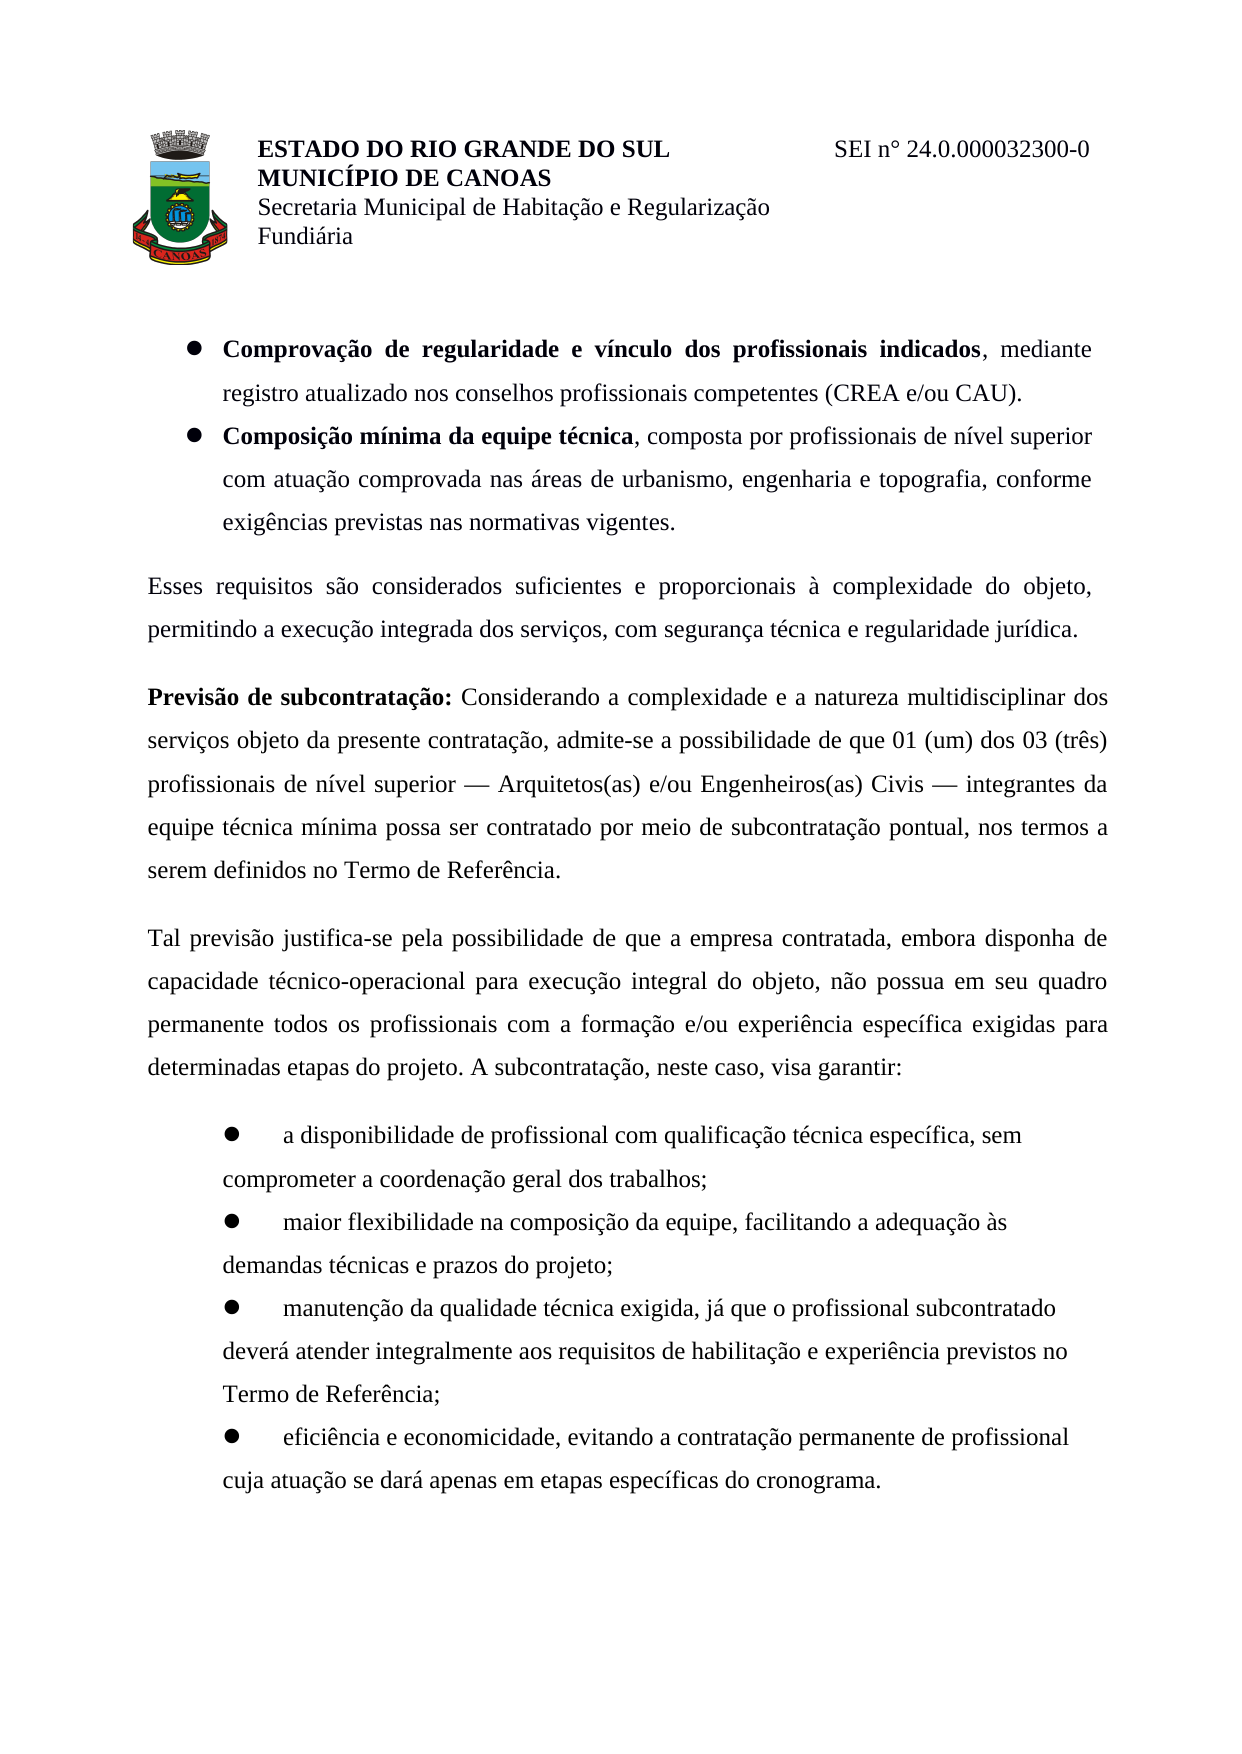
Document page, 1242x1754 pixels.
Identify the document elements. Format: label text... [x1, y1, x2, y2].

list Comprovação de regularidade e vínculo dos profissionais indicados, mediante registro atualizado nos conselhos profissionais competentes (CREA e/ou CAU). [185, 334, 1092, 406]
text Tal previsão justifica-se pela possibilidade de que a empresa contratada, embora disponha de capacidade técnico-operacional para execução integral do objeto, não possua em seu quadro permanente todos os profissionais com a formação e/ou experiência específica exigidas para determinadas etapas do projeto. A subcontratação, neste caso, visa garantir: [147, 923, 1109, 1081]
list manutenção da qualidade técnica exigida, já que o profissional subcontratado deverá atender integralmente aos requisitos de habilitação e experiência previstos no Termo de Referência; [222, 1293, 1109, 1408]
text Esses requisitos são considerados suficientes e proporcionais à complexidade do objeto, permitindo a execução integrada dos serviços, com segurança técnica e regularidade jurídica. [147, 571, 1093, 643]
list Composição mínima da equipe técnica, composta por profissionais de nível superior com atuação comprovada nas áreas de urbanismo, engenharia e topografia, conforme exigências previstas nas normativas vigentes. [185, 421, 1093, 536]
list a disponibilidade de profissional com qualificação técnica específica, sem comprometer a coordenação geral dos trabalhos; [222, 1121, 1109, 1192]
text Previsão de subcontratação: Considerando a complexidade e a natureza multidisciplinar dos serviços objeto da presente contratação, admite-se a possibilidade de que 01 (um) dos 03 (três) profissionais de nível superior — Arquitetos(as) e/ou Engenheiros(as) Civis — integrantes da equipe técnica mínima possa ser contratado por meio de subcontratação pontual, nos termos a serem definidos no Termo de Referência. [147, 682, 1109, 884]
list maior flexibilidade na composição da equipe, facilitando a adequação às demandas técnicas e prazos do projeto; [222, 1207, 1109, 1279]
list eficiência e economicidade, evitando a contratação permanente de profissional cuja atuação se dará apenas em etapas específicas do cronograma. [222, 1422, 1109, 1494]
picture [132, 130, 228, 265]
